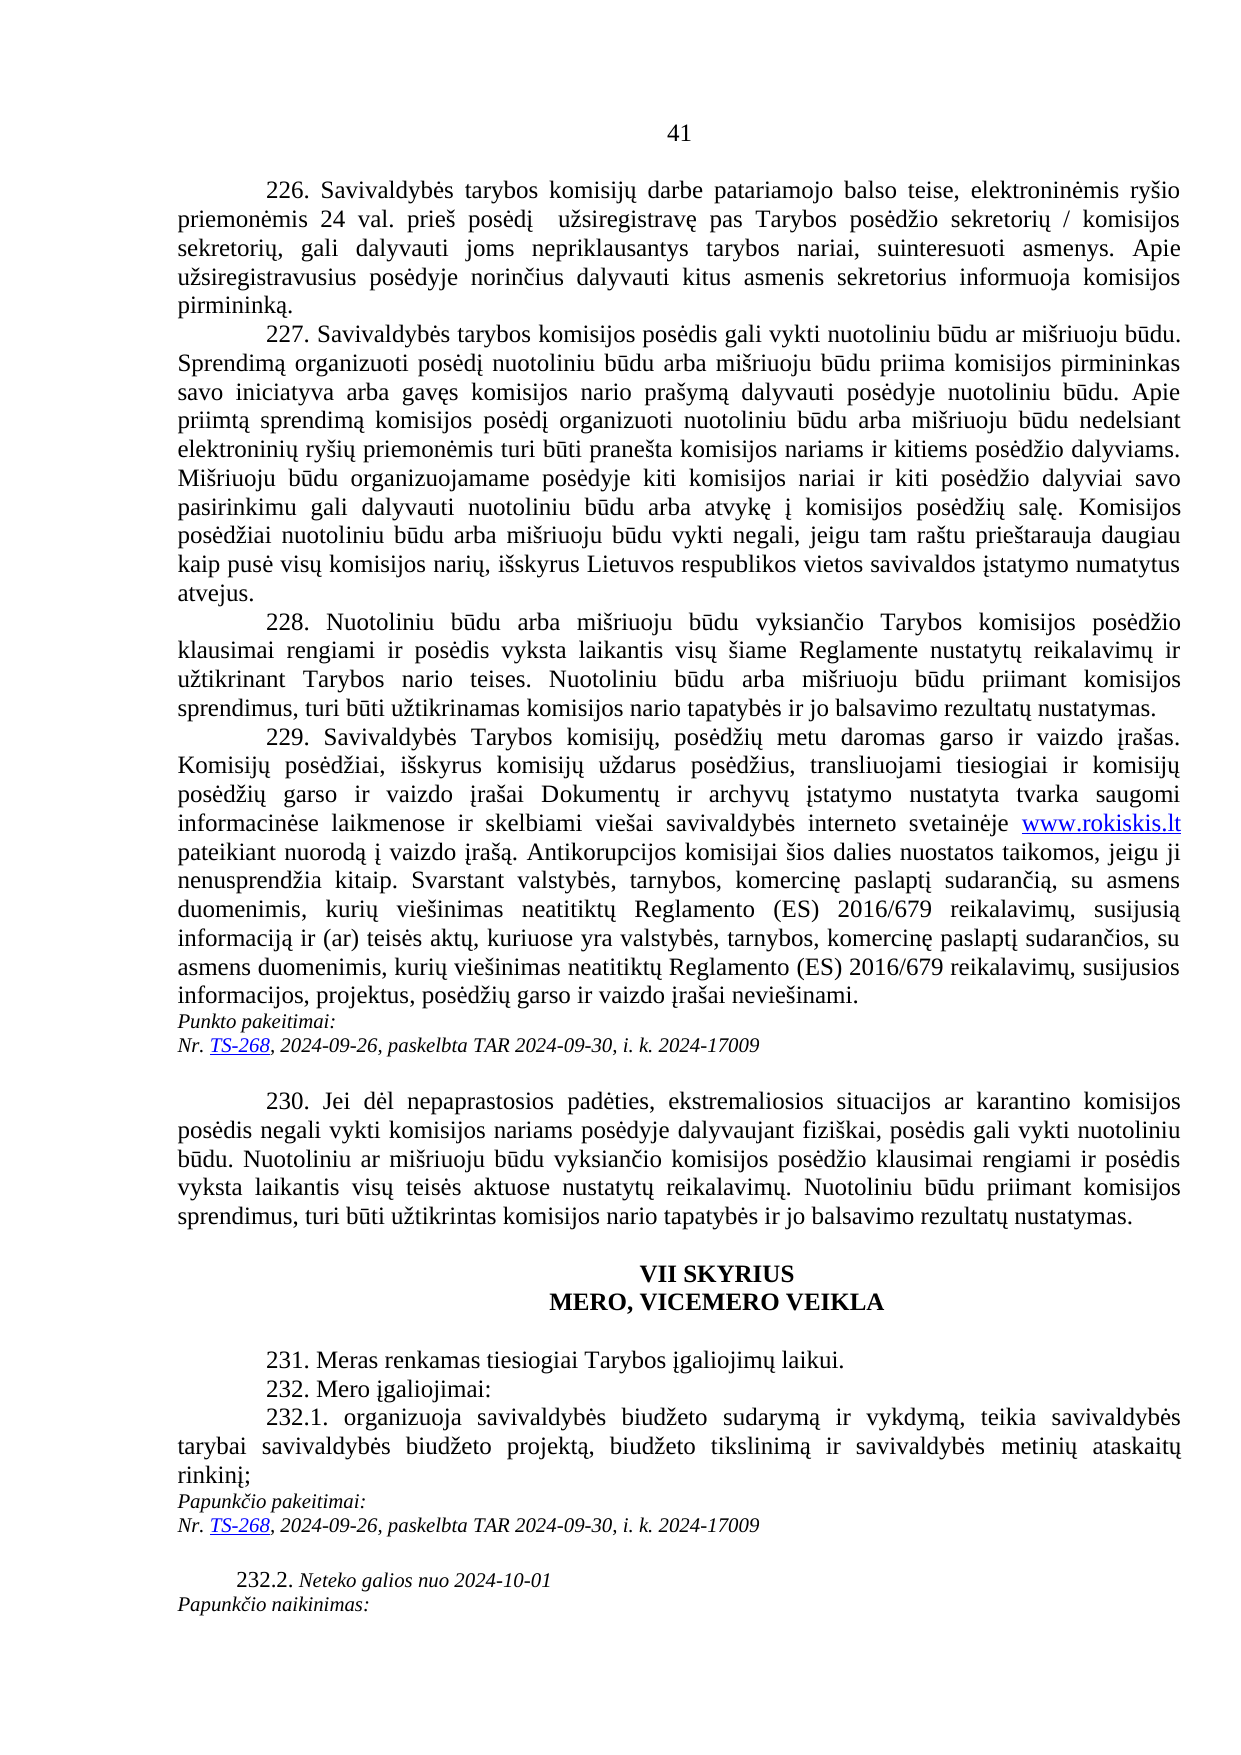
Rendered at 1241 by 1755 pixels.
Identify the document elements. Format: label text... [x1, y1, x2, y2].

text 232.2. Neteko galios nuo 2024-10-01 [177, 1566, 1181, 1592]
text 232.1. organizuoja savivaldybės biudžeto sudarymą ir vykdymą, teikia savivaldybės tarybai savivaldybės biudžeto projektą, biudžeto tikslinimą ir savivaldybės metinių ataskaitų rinkinį; [177, 1402, 1181, 1489]
text Nr. TS-268, 2024-09-26, paskelbta TAR 2024-09-30, i. k. 2024-17009 [177, 1513, 1181, 1537]
text Papunkčio pakeitimai: [177, 1489, 1181, 1513]
text 228. Nuotoliniu būdu arba mišriuoju būdu vyksiančio Tarybos komisijos posėdžio klausimai rengiami ir posėdis vyksta laikantis visų šiame Reglamente nustatytų reikalavimų ir užtikrinant Tarybos nario teises. Nuotoliniu būdu arba mišriuoju būdu priimant komisijos sprendimus, turi būti užtikrinamas komisijos nario tapatybės ir jo balsavimo rezultatų nustatymas. [177, 607, 1181, 722]
text Nr. TS-268, 2024-09-26, paskelbta TAR 2024-09-30, i. k. 2024-17009 [177, 1033, 1181, 1057]
text 229. Savivaldybės Tarybos komisijų, posėdžių metu daromas garso ir vaizdo įrašas. Komisijų posėdžiai, išskyrus komisijų uždarus posėdžius, transliuojami tiesiogiai ir komisijų posėdžių garso ir vaizdo įrašai Dokumentų ir archyvų įstatymo nustatyta tvarka saugomi informacinėse laikmenose ir skelbiami viešai savivaldybės interneto svetainėje www.rokiskis.lt pateikiant nuorodą į vaizdo įrašą. Antikorupcijos komisijai šios dalies nuostatos taikomos, jeigu ji nenusprendžia kitaip. Svarstant valstybės, tarnybos, komercinę paslaptį sudarančią, su asmens duomenimis, kurių viešinimas neatitiktų Reglamento (ES) 2016/679 reikalavimų, susijusią informaciją ir (ar) teisės aktų, kuriuose yra valstybės, tarnybos, komercinę paslaptį sudarančios, su asmens duomenimis, kurių viešinimas neatitiktų Reglamento (ES) 2016/679 reikalavimų, susijusios informacijos, projektus, posėdžių garso ir vaizdo įrašai neviešinami. [177, 722, 1181, 1009]
text 232. Mero įgaliojimai: [177, 1374, 1181, 1402]
text Punkto pakeitimai: [177, 1009, 1181, 1033]
text VII SKYRIUS [177, 1259, 1181, 1287]
text MERO, VICEMERO VEIKLA [177, 1287, 1181, 1316]
text 227. Savivaldybės tarybos komisijos posėdis gali vykti nuotoliniu būdu ar mišriuoju būdu. Sprendimą organizuoti posėdį nuotoliniu būdu arba mišriuoju būdu priima komisijos pirmininkas savo iniciatyva arba gavęs komisijos nario prašymą dalyvauti posėdyje nuotoliniu būdu. Apie priimtą sprendimą komisijos posėdį organizuoti nuotoliniu būdu arba mišriuoju būdu nedelsiant elektroninių ryšių priemonėmis turi būti pranešta komisijos nariams ir kitiems posėdžio dalyviams. Mišriuoju būdu organizuojamame posėdyje kiti komisijos nariai ir kiti posėdžio dalyviai savo pasirinkimu gali dalyvauti nuotoliniu būdu arba atvykę į komisijos posėdžių salę. Komisijos posėdžiai nuotoliniu būdu arba mišriuoju būdu vykti negali, jeigu tam raštu prieštarauja daugiau kaip pusė visų komisijos narių, išskyrus Lietuvos respublikos vietos savivaldos įstatymo numatytus atvejus. [177, 319, 1181, 607]
text Papunkčio naikinimas: [177, 1592, 1181, 1616]
text 231. Meras renkamas tiesiogiai Tarybos įgaliojimų laikui. [177, 1345, 1181, 1374]
text 226. Savivaldybės tarybos komisijų darbe patariamojo balso teise, elektroninėmis ryšio priemonėmis 24 val. prieš posėdį užsiregistravę pas Tarybos posėdžio sekretorių / komisijos sekretorių, gali dalyvauti joms nepriklausantys tarybos nariai, suinteresuoti asmenys. Apie užsiregistravusius posėdyje norinčius dalyvauti kitus asmenis sekretorius informuoja komisijos pirmininką. [177, 176, 1181, 319]
text 230. Jei dėl nepaprastosios padėties, ekstremaliosios situacijos ar karantino komisijos posėdis negali vykti komisijos nariams posėdyje dalyvaujant fiziškai, posėdis gali vykti nuotoliniu būdu. Nuotoliniu ar mišriuoju būdu vyksiančio komisijos posėdžio klausimai rengiami ir posėdis vyksta laikantis visų teisės aktuose nustatytų reikalavimų. Nuotoliniu būdu priimant komisijos sprendimus, turi būti užtikrintas komisijos nario tapatybės ir jo balsavimo rezultatų nustatymas. [177, 1086, 1181, 1230]
